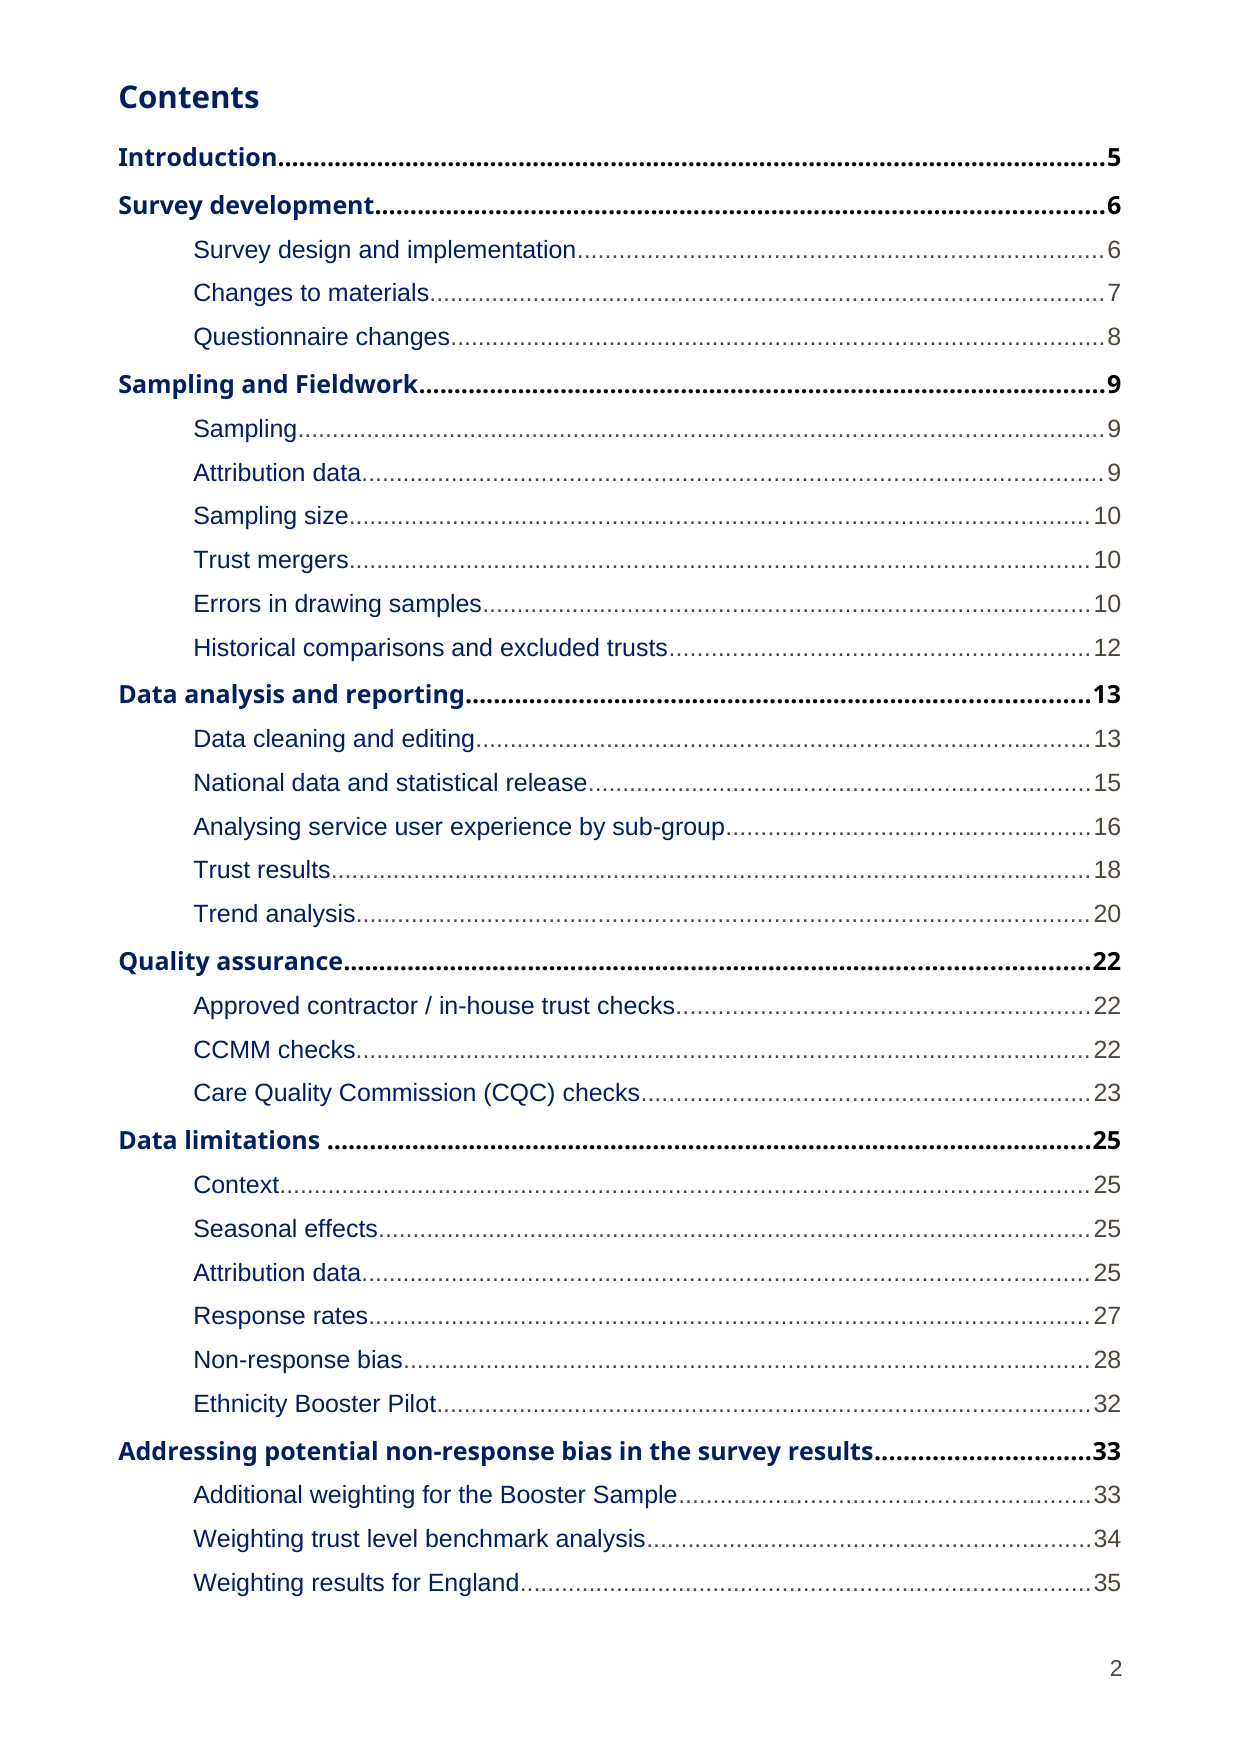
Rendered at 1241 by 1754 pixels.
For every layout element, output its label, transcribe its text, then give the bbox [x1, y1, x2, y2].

text Historical comparisons and excluded trusts 12 [193, 634, 1122, 661]
text Context 25 [193, 1172, 1122, 1199]
text Addressing potential non-response bias in the survey results 33 [118, 1438, 1122, 1466]
text Analysing service user experience by sub-group 16 [193, 813, 1122, 841]
text Ethnicity Booster Pilot 32 [193, 1391, 1122, 1418]
text Data analysis and reporting 13 [118, 682, 1122, 709]
text Introduction 5 [118, 145, 1122, 172]
text Response rates 27 [193, 1303, 1122, 1330]
text Survey design and implementation 6 [193, 236, 1122, 263]
text National data and statistical release 15 [193, 770, 1122, 797]
text Trust results 18 [193, 857, 1122, 884]
text Attribution data 25 [193, 1259, 1122, 1286]
text Non-response bias 28 [193, 1347, 1122, 1374]
text Care Quality Commission (CQC) checks 23 [193, 1080, 1122, 1107]
text Trust mergers 10 [193, 547, 1122, 574]
text Questionnaire changes 8 [193, 324, 1122, 351]
text Weighting results for England 35 [193, 1570, 1122, 1597]
text Additional weighting for the Booster Sample 33 [193, 1482, 1122, 1509]
text Data cleaning and editing 13 [193, 726, 1122, 753]
text Survey development 6 [118, 193, 1122, 220]
text Sampling 9 [193, 416, 1122, 443]
text Approved contractor / in-house trust checks 22 [193, 993, 1122, 1020]
text Data limitations 25 [118, 1128, 1122, 1155]
text Sampling and Fieldwork 9 [118, 372, 1122, 399]
text Contents [118, 75, 1122, 118]
text Attribution data 9 [193, 459, 1122, 486]
text Quality assurance 22 [118, 949, 1122, 976]
text Changes to materials 7 [193, 280, 1122, 307]
text Trend analysis 20 [193, 901, 1122, 928]
text Seasonal effects 25 [193, 1216, 1122, 1243]
text Sampling size 10 [193, 503, 1122, 530]
text CCMM checks 22 [193, 1036, 1122, 1063]
text Weighting trust level benchmark analysis 34 [193, 1526, 1122, 1553]
text Errors in drawing samples 10 [193, 591, 1122, 618]
